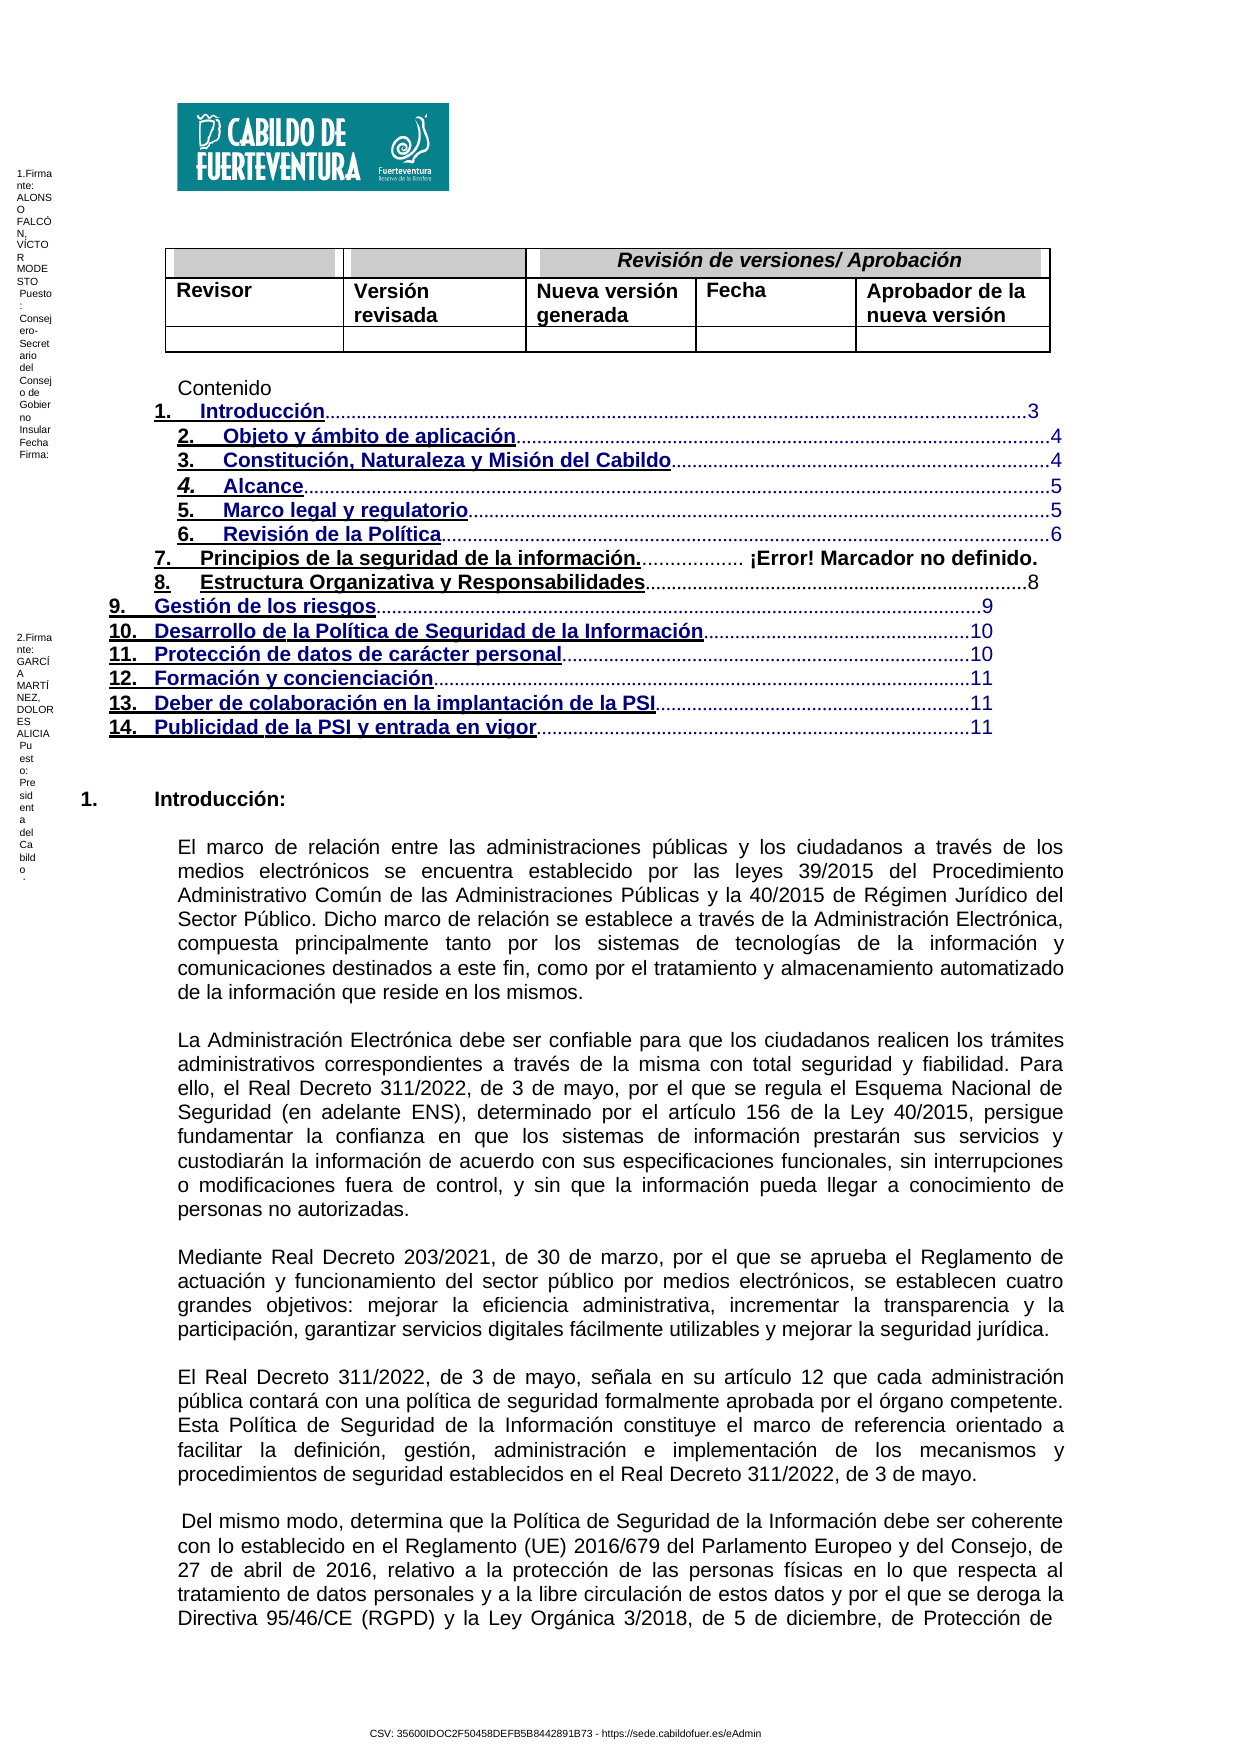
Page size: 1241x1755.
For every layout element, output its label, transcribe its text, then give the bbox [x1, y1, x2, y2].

table_header [1041, 249, 1049, 277]
text La Administración Electrónica debe ser confiable para que los ciudadanos realicen los trámites administrativos correspondientes a través de la misma con total seguridad y fiabilidad. Para ello, el Real Decreto 311/2022, de 3 de mayo, por el que se regula el Esquema Nacional de Seguridad (en adelante ENS), determinado por el artículo 156 de la Ley 40/2015, persigue fundamentar la confianza en que los sistemas de información prestarán sus servicios y custodiarán la información de acuerdo con sus especificaciones funcionales, sin interrupciones o modificaciones fuera de control, y sin que la información pueda llegar a conocimiento de personas no autorizadas. [177, 1028, 1064, 1221]
table_header [351, 249, 525, 277]
text Mediante Real Decreto 203/2021, de 30 de marzo, por el que se aprueba el Reglamento de actuación y funcionamiento del sector público por medios electrónicos, se establecen cuatro grandes objetivos: mejorar la eficiencia administrativa, incrementar la transparencia y la participación, garantizar servicios digitales fácilmente utilizables y mejorar la seguridad jurídica. [177, 1245, 1064, 1341]
text Del mismo modo, determina que la Política de Seguridad de la Información debe ser coherente con lo establecido en el Reglamento (UE) 2016/679 del Parlamento Europeo y del Consejo, de 27 de abril de 2016, relativo a la protección de las personas físicas en lo que respecta al tratamiento de datos personales y a la libre circulación de estos datos y por el que se deroga la Directiva 95/46/CE (RGPD) y la Ley Orgánica 3/2018, de 5 de diciembre, de Protección de [177, 1509, 1064, 1630]
table_cell Revisor [166, 279, 343, 326]
list Introducción 3 [154, 400, 1241, 423]
text El Real Decreto 311/2022, de 3 de mayo, señala en su artículo 12 que cada administración pública contará con una política de seguridad formalmente aprobada por el órgano competente. Esta Política de Seguridad de la Información constituye el marco de referencia orientado a facilitar la definición, gestión, administración e implementación de los mecanismos y procedimientos de seguridad establecidos en el Real Decreto 311/2022, de 3 de mayo. [177, 1365, 1064, 1486]
table_cell Versión revisada [344, 279, 525, 326]
list Protección de datos de carácter personal 10 [108, 643, 1241, 666]
text Puesto: Presidenta del Cabildo de Fuerteventura Fecha Firma: 15/07/2025 15:09:20 [19, 740, 36, 879]
list Gestión de los riesgos 9 [108, 594, 1241, 618]
list Principios de la seguridad de la información................... ¡Error! Marcador no definido. 8. Estructura Organizativa y Responsabilidades 8 [154, 546, 1063, 594]
table_cell Nueva versión generada [527, 279, 695, 326]
table_cell [857, 327, 1049, 351]
list Publicidad de la PSI y entrada en vigor 11 [108, 714, 1241, 739]
table_cell Fecha [697, 279, 855, 326]
table_header [166, 249, 173, 277]
list Constitución, Naturaleza y Misión del Cabildo 4 [177, 448, 1241, 472]
list Formación y concienciación 11 [108, 666, 1241, 690]
list Revisión de la Política 6 [177, 522, 1241, 546]
list Marco legal y regulatorio 5 [177, 498, 1241, 522]
list Desarrollo de la Política de Seguridad de la Información 10 [108, 618, 1241, 643]
text Contenido [177, 376, 1241, 400]
table_header [335, 249, 343, 277]
table_cell [344, 327, 525, 351]
text El marco de relación entre las administraciones públicas y los ciudadanos a través de los medios electrónicos se encuentra establecido por las leyes 39/2015 del Procedimiento Administrativo Común de las Administraciones Públicas y la 40/2015 de Régimen Jurídico del Sector Público. Dicho marco de relación se establece a través de la Administración Electrónica, compuesta principalmente tanto por los sistemas de tecnologías de la información y comunicaciones destinados a este fin, como por el tratamiento y almacenamiento automatizado de la información que reside en los mismos. [177, 834, 1064, 1003]
table_header [174, 249, 335, 277]
list Introducción: [80, 786, 1241, 810]
table_cell [697, 327, 855, 351]
table_cell [527, 327, 695, 351]
table_cell [166, 327, 343, 351]
text 1.Firmante: ALONSO FALCÓN, VÍCTOR MODESTO [17, 167, 54, 287]
list Deber de colaboración en la implantación de la PSI 11 [108, 690, 1241, 714]
text Puesto: Consejero-Secretario del Consejo de Gobierno Insular Fecha Firma: 15/07/2025 14:10:21 [19, 288, 52, 463]
text 2.Firmante: GARCÍA MARTÍNEZ, DOLORES ALICIA [17, 631, 54, 739]
table_header [344, 249, 351, 277]
list Objeto y ámbito de aplicación 4 [177, 423, 1241, 448]
table_cell Aprobador de la nueva versión [857, 279, 1049, 326]
table_header Revisión de versiones/ Aprobación [540, 249, 1041, 277]
table_header [527, 249, 540, 277]
list Alcance 5 [177, 472, 1241, 498]
